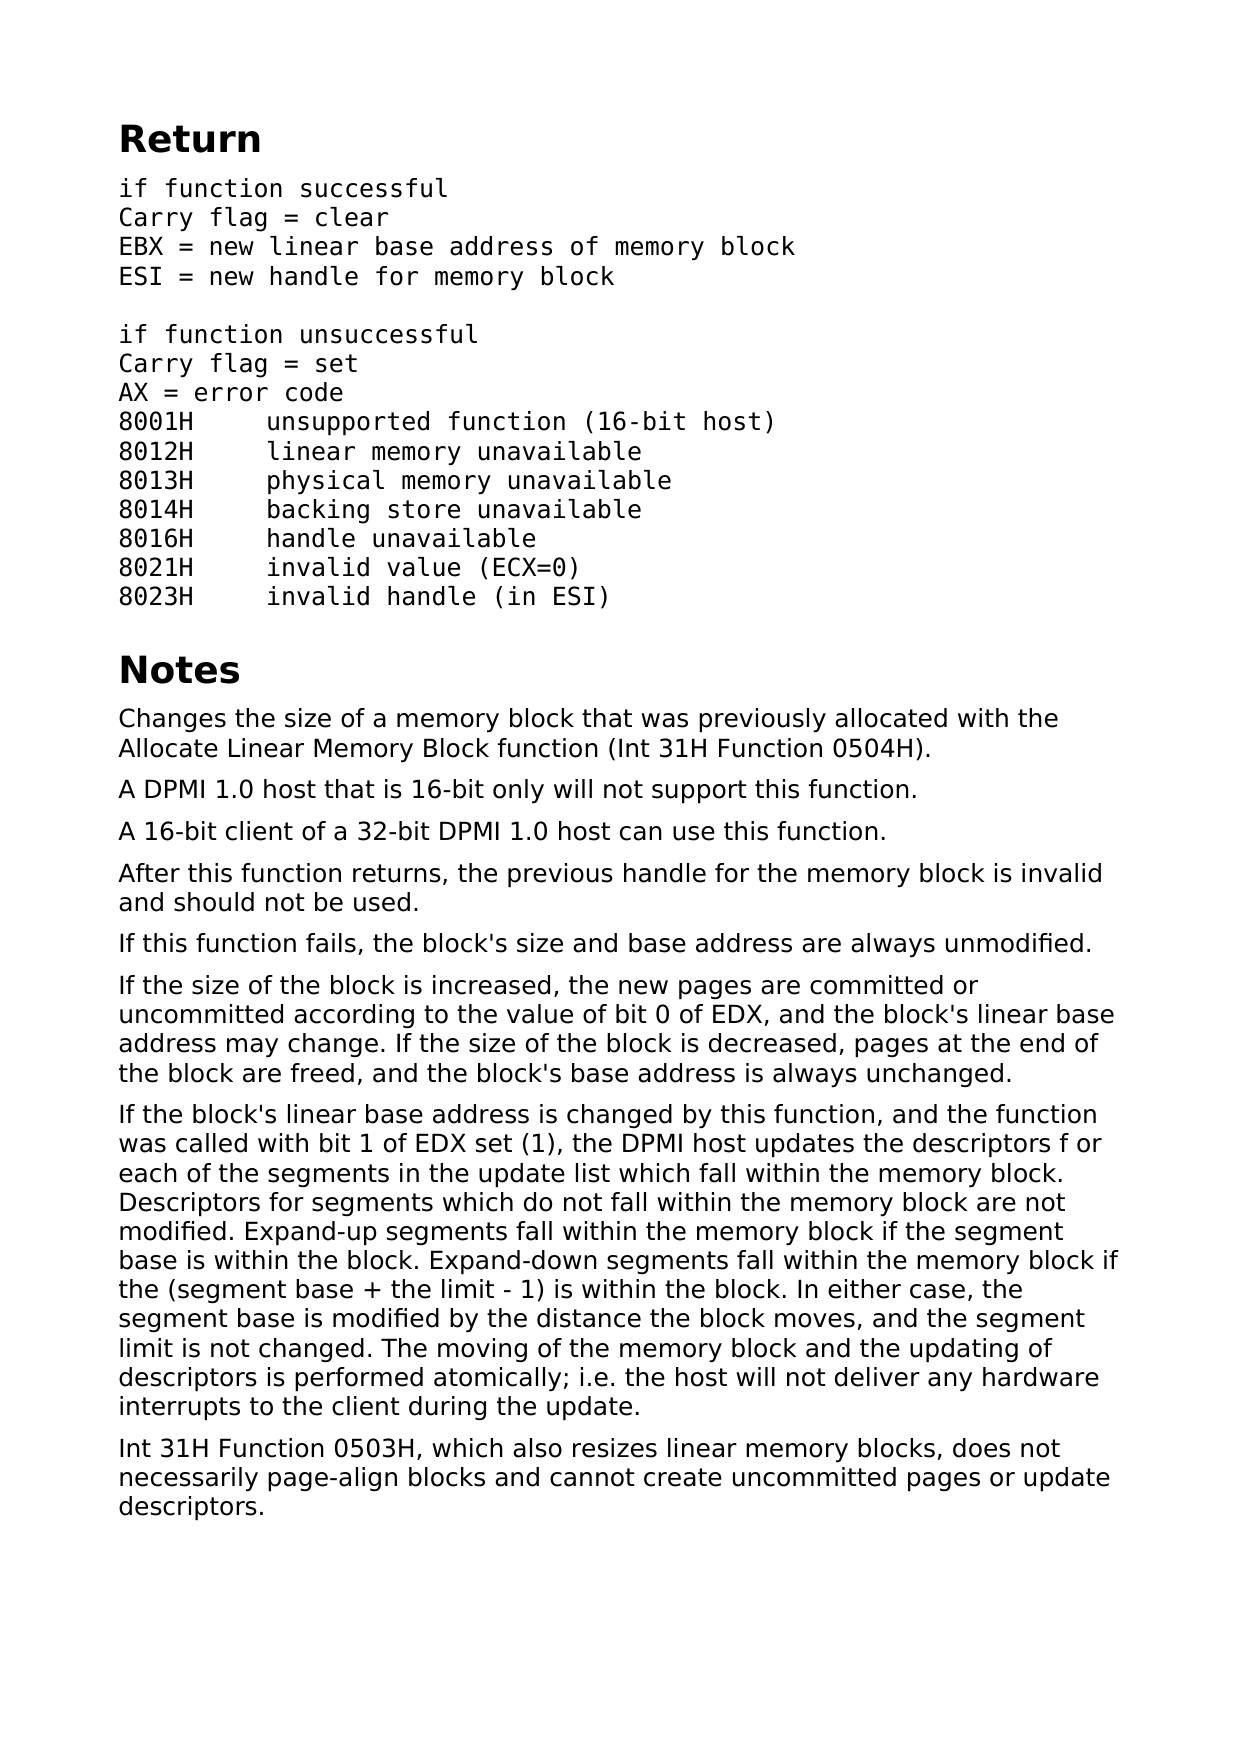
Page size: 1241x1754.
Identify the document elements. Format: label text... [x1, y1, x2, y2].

text Int 31H Function 0503H, which also resizes linear memory blocks, does not necessarily page-align blocks and cannot create uncommitted pages or update descriptors. [118, 1434, 1122, 1521]
subtitle Return [118, 118, 1122, 162]
text A 16-bit client of a 32-bit DPMI 1.0 host can use this function. [118, 817, 1122, 846]
text Changes the size of a memory block that was previously allocated with the Allocate Linear Memory Block function (Int 31H Function 0504H). [118, 705, 1122, 763]
text if function successful Carry flag = clear EBX = new linear base address of memory block ESI = new handle for memory block if function unsuccessful Carry flag = set AX = error code 8001H unsupported function (16-bit host) 8012H linear memory unavailable 8013H physical memory unavailable 8014H backing store unavailable 8016H handle unavailable 8021H invalid value (ECX=0) 8023H invalid handle (in ESI) [118, 174, 1122, 612]
text A DPMI 1.0 host that is 16-bit only will not support this function. [118, 776, 1122, 805]
text If this function fails, the block's size and base address are always unmodified. [118, 930, 1122, 959]
text After this function returns, the previous handle for the memory block is invalid and should not be used. [118, 859, 1122, 917]
subtitle Notes [118, 648, 1122, 692]
text If the block's linear base address is changed by this function, and the function was called with bit 1 of EDX set (1), the DPMI host updates the descriptors f or each of the segments in the update list which fall within the memory block. Descriptors for segments which do not fall within the memory block are not modified. Expand-up segments fall within the memory block if the segment base is within the block. Expand-down segments fall within the memory block if the (segment base + the limit - 1) is within the block. In either case, the segment base is modified by the distance the block moves, and the segment limit is not changed. The moving of the memory block and the updating of descriptors is performed atomically; i.e. the host will not deliver any hardware interrupts to the client during the update. [118, 1101, 1122, 1421]
text If the size of the block is increased, the new pages are committed or uncommitted according to the value of bit 0 of EDX, and the block's linear base address may change. If the size of the block is decreased, pages at the end of the block are freed, and the block's base address is always unchanged. [118, 971, 1122, 1088]
